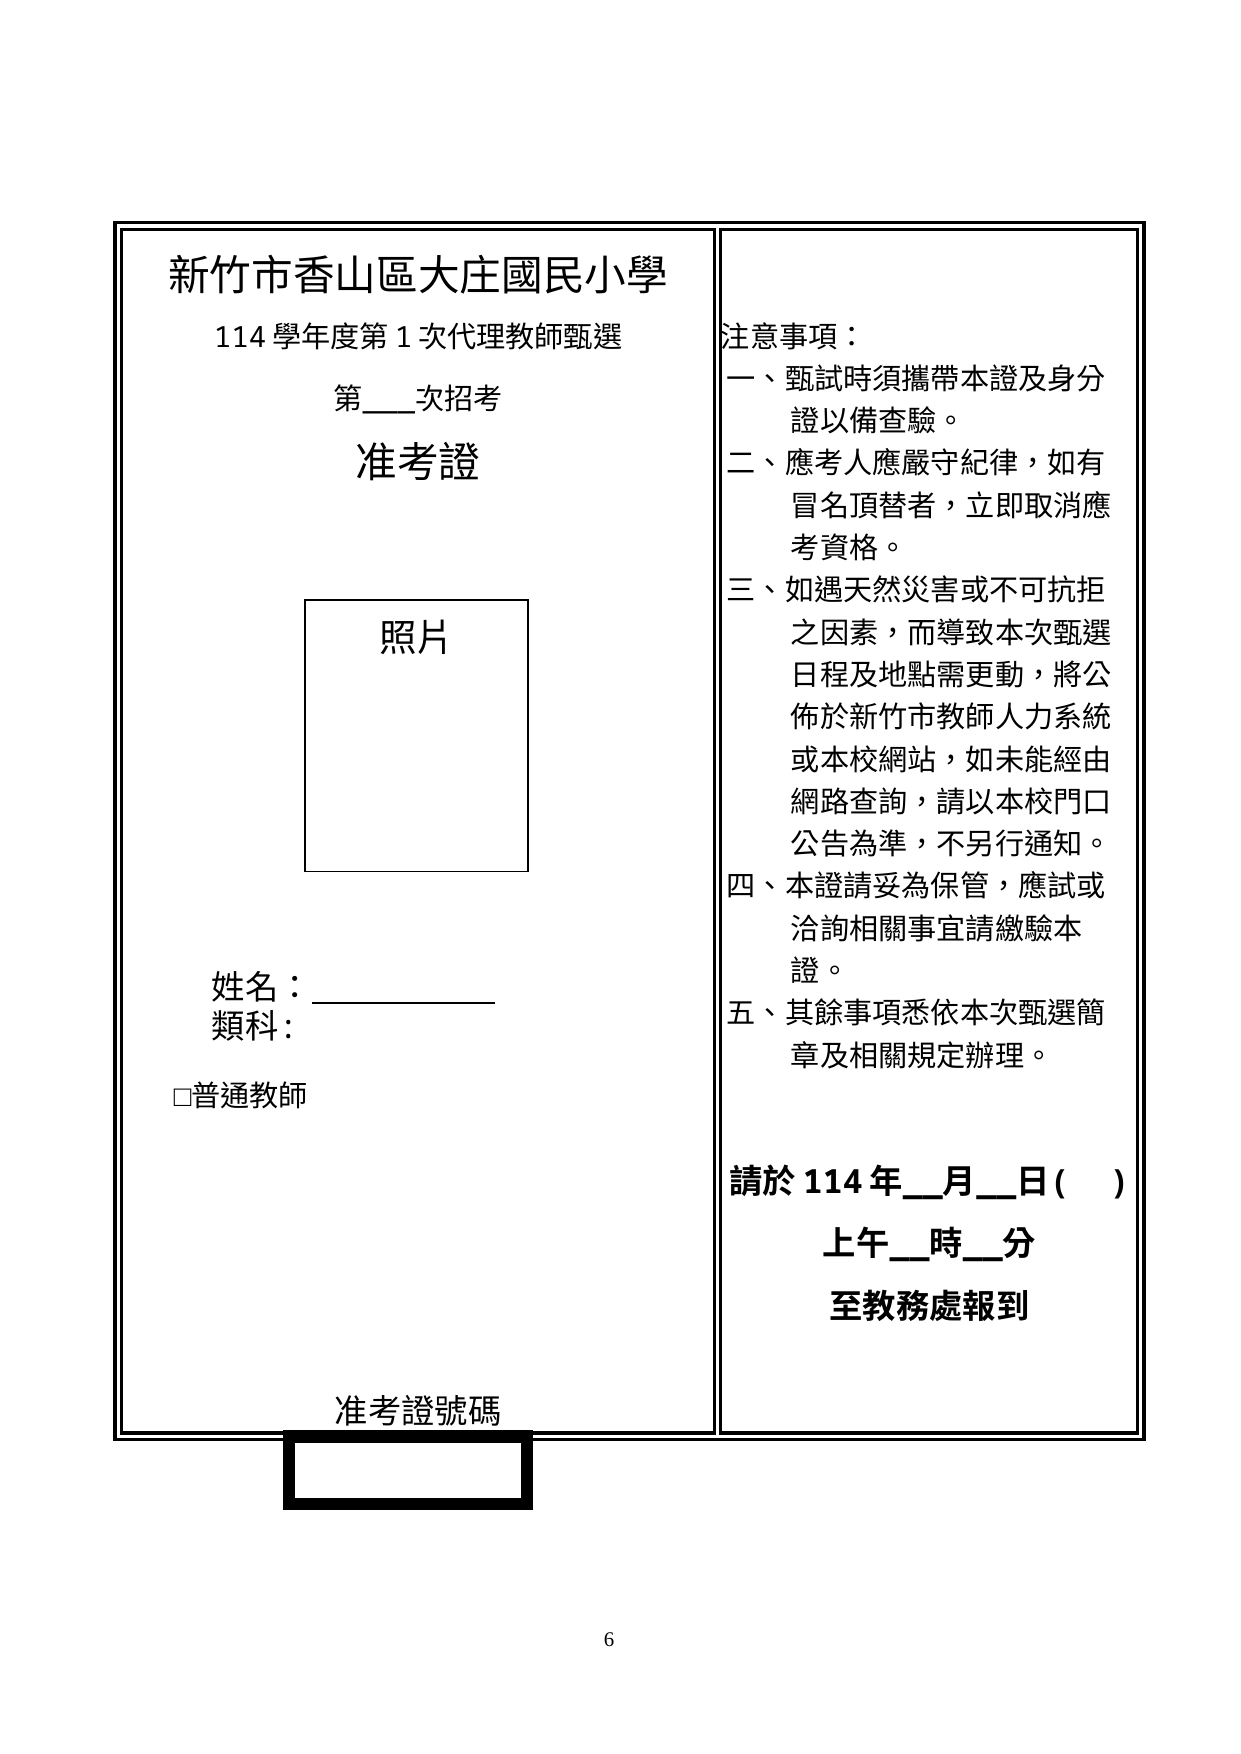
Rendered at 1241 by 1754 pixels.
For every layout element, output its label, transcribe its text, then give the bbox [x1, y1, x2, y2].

table_header 新竹市香山區大庄國民小學 114學年度第1次代理教師甄選 第___次招考 准考證 姓名： 類科: □普通教師 准考證號碼 [118, 224, 718, 1431]
table_header 注意事項： 一、甄試時須攜帶本證及身分證以備查驗。 二、應考人應嚴守紀律，如有冒名頂替者，立即取消應考資格。 三、如遇天然災害或不可抗拒之因素，而導致本次甄選日程及地點需更動，將公佈於新竹市教師人力系統或本校網站，如未能經由網路查詢，請以本校門口公告為準，不另行通知。 四、本證請妥為保管，應試或洽詢相關事宜請繳驗本證。 五、其餘事項悉依本次甄選簡章及相關規定辦理。 請於114年__月__日( ) 上午__時__分 至教務處報到 [718, 224, 1141, 1431]
